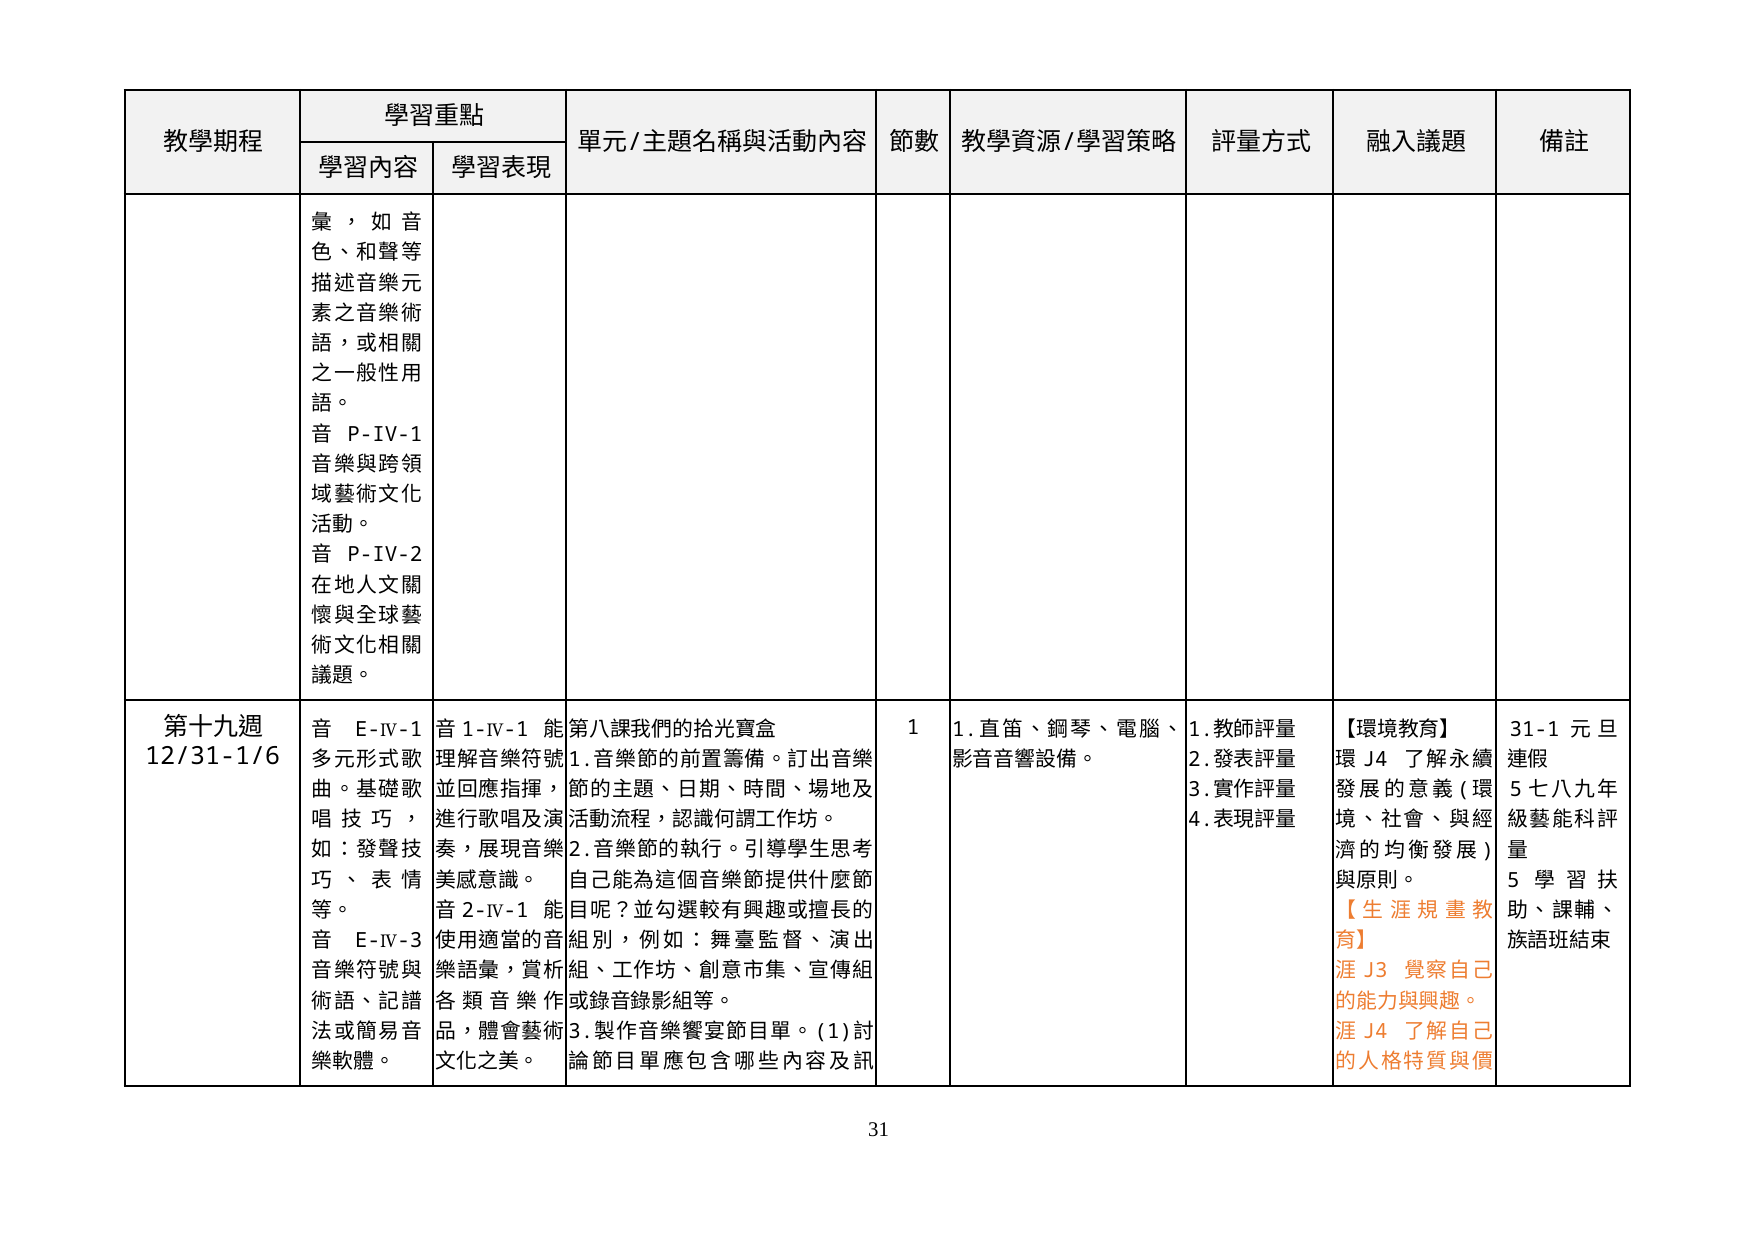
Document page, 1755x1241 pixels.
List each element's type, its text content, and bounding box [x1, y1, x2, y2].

table_cell 1.直笛、鋼琴、電腦、影音音響設備。 [951, 701, 1185, 1085]
table_header 單元/主題名稱與活動內容 [567, 91, 875, 193]
table_cell 學習內容 [301, 143, 432, 193]
table_cell 音1-Ⅳ-1 能理解音樂符號並回應指揮，進行歌唱及演奏，展現音樂美感意識。 音2-Ⅳ-1 能使用適當的音樂語彙，賞析各類音樂作品，體會藝術文化之美。 [434, 701, 565, 1085]
table_cell [1497, 195, 1629, 699]
table_cell [567, 195, 875, 699]
table_header 備註 [1497, 91, 1629, 193]
table_cell [877, 195, 949, 699]
table_cell 音E-Ⅳ-1 多元形式歌曲。基礎歌唱技巧，如：發聲技巧、表情等。 音E-Ⅳ-3 音樂符號與術語、記譜法或簡易音樂軟體。 [301, 701, 432, 1085]
table_cell [126, 195, 299, 699]
table_header 融入議題 [1334, 91, 1495, 193]
table_cell [951, 195, 1185, 699]
table_header 節數 [877, 91, 949, 193]
table_cell 學習表現 [434, 143, 565, 193]
table_header 教學資源/學習策略 [951, 91, 1185, 193]
table_cell 第十九週12/31-1/6 [126, 701, 299, 1085]
table_cell 31-1元旦連假 5七八九年級藝能科評量 5學習扶助、課輔、族語班結束 [1497, 701, 1629, 1085]
table_cell [1334, 195, 1495, 699]
table_header 教學期程 [126, 91, 299, 193]
table_cell 彙，如音色、和聲等描述音樂元素之音樂術語，或相關之一般性用語。 音P-IV-1 音樂與跨領域藝術文化活動。 音P-IV-2 在地人文關懷與全球藝術文化相關議題。 [301, 195, 432, 699]
table_cell 1 [877, 701, 949, 1085]
table_cell [1187, 195, 1332, 699]
table_cell 第八課我們的拾光寶盒 1.音樂節的前置籌備。訂出音樂節的主題、日期、時間、場地及活動流程，認識何謂工作坊。 2.音樂節的執行。引導學生思考自己能為這個音樂節提供什麼節目呢？並勾選較有興趣或擅長的組別，例如：舞臺監督、演出組、工作坊、創意市集、宣傳組或錄音錄影組等。 3.製作音樂饗宴節目單。(1)討論節目單應包含哪些內容及訊 [567, 701, 875, 1085]
table_cell 1.教師評量 2.發表評量 3.實作評量 4.表現評量 [1187, 701, 1332, 1085]
table_cell [434, 195, 565, 699]
table_header 評量方式 [1187, 91, 1332, 193]
table_header 學習重點 [301, 91, 565, 141]
table_cell 【環境教育】 環J4 了解永續發展的意義(環境、社會、與經濟的均衡發展)與原則。 【生涯規畫教育】 涯J3 覺察自己的能力與興趣。 涯J4 了解自己的人格特質與價 [1334, 701, 1495, 1085]
